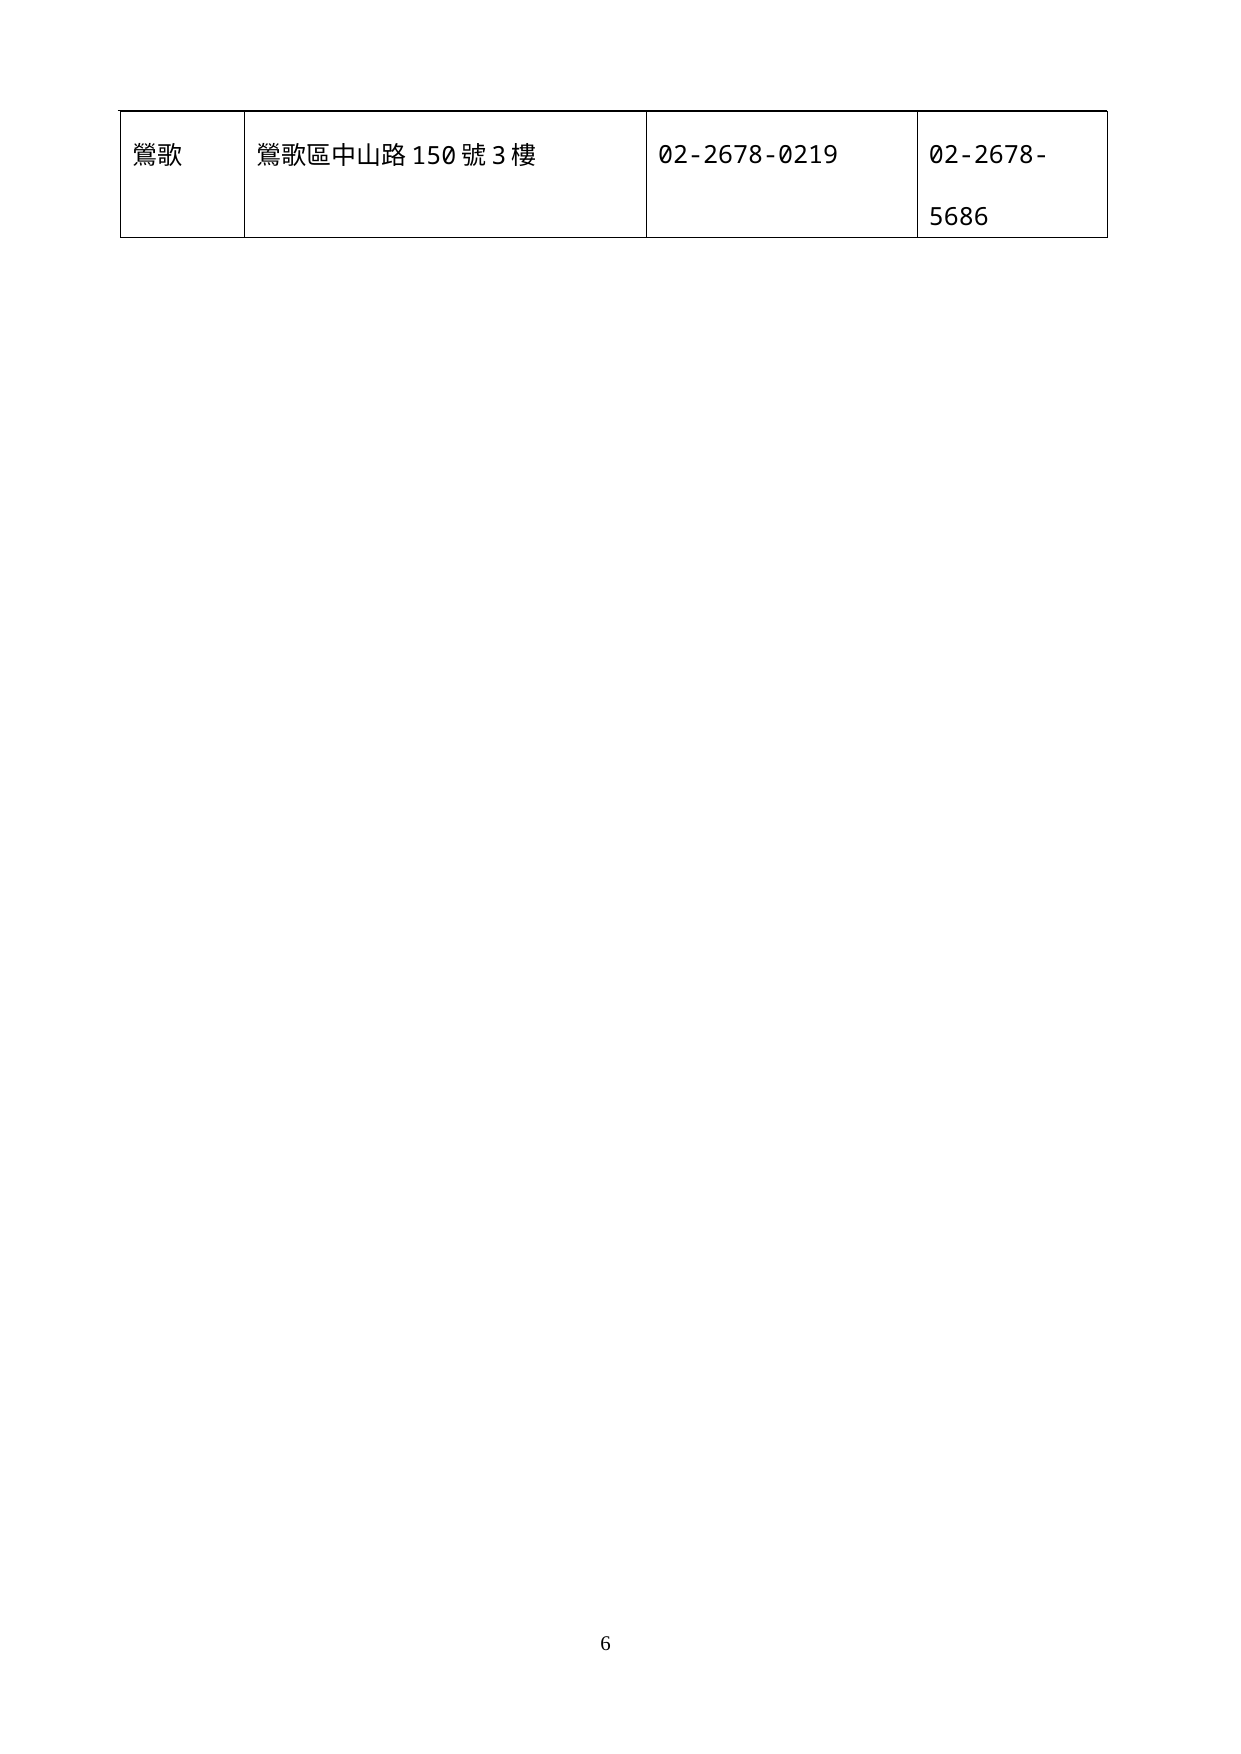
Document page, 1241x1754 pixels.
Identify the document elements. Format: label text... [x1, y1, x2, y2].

table_cell 鶯歌 [121, 112, 244, 237]
table_cell 四、教育訓練課程及場次規劃: 1.課程規劃: 2.場次規劃: 五、諮詢方式︰https://www.library.ntpc.gov.tw/ [118, 111, 1107, 336]
table_cell 02-2678-5686 [918, 112, 1107, 237]
table_cell 鶯歌區中山路150號3樓 [245, 112, 646, 237]
table_cell 02-2678-0219 [647, 112, 917, 237]
